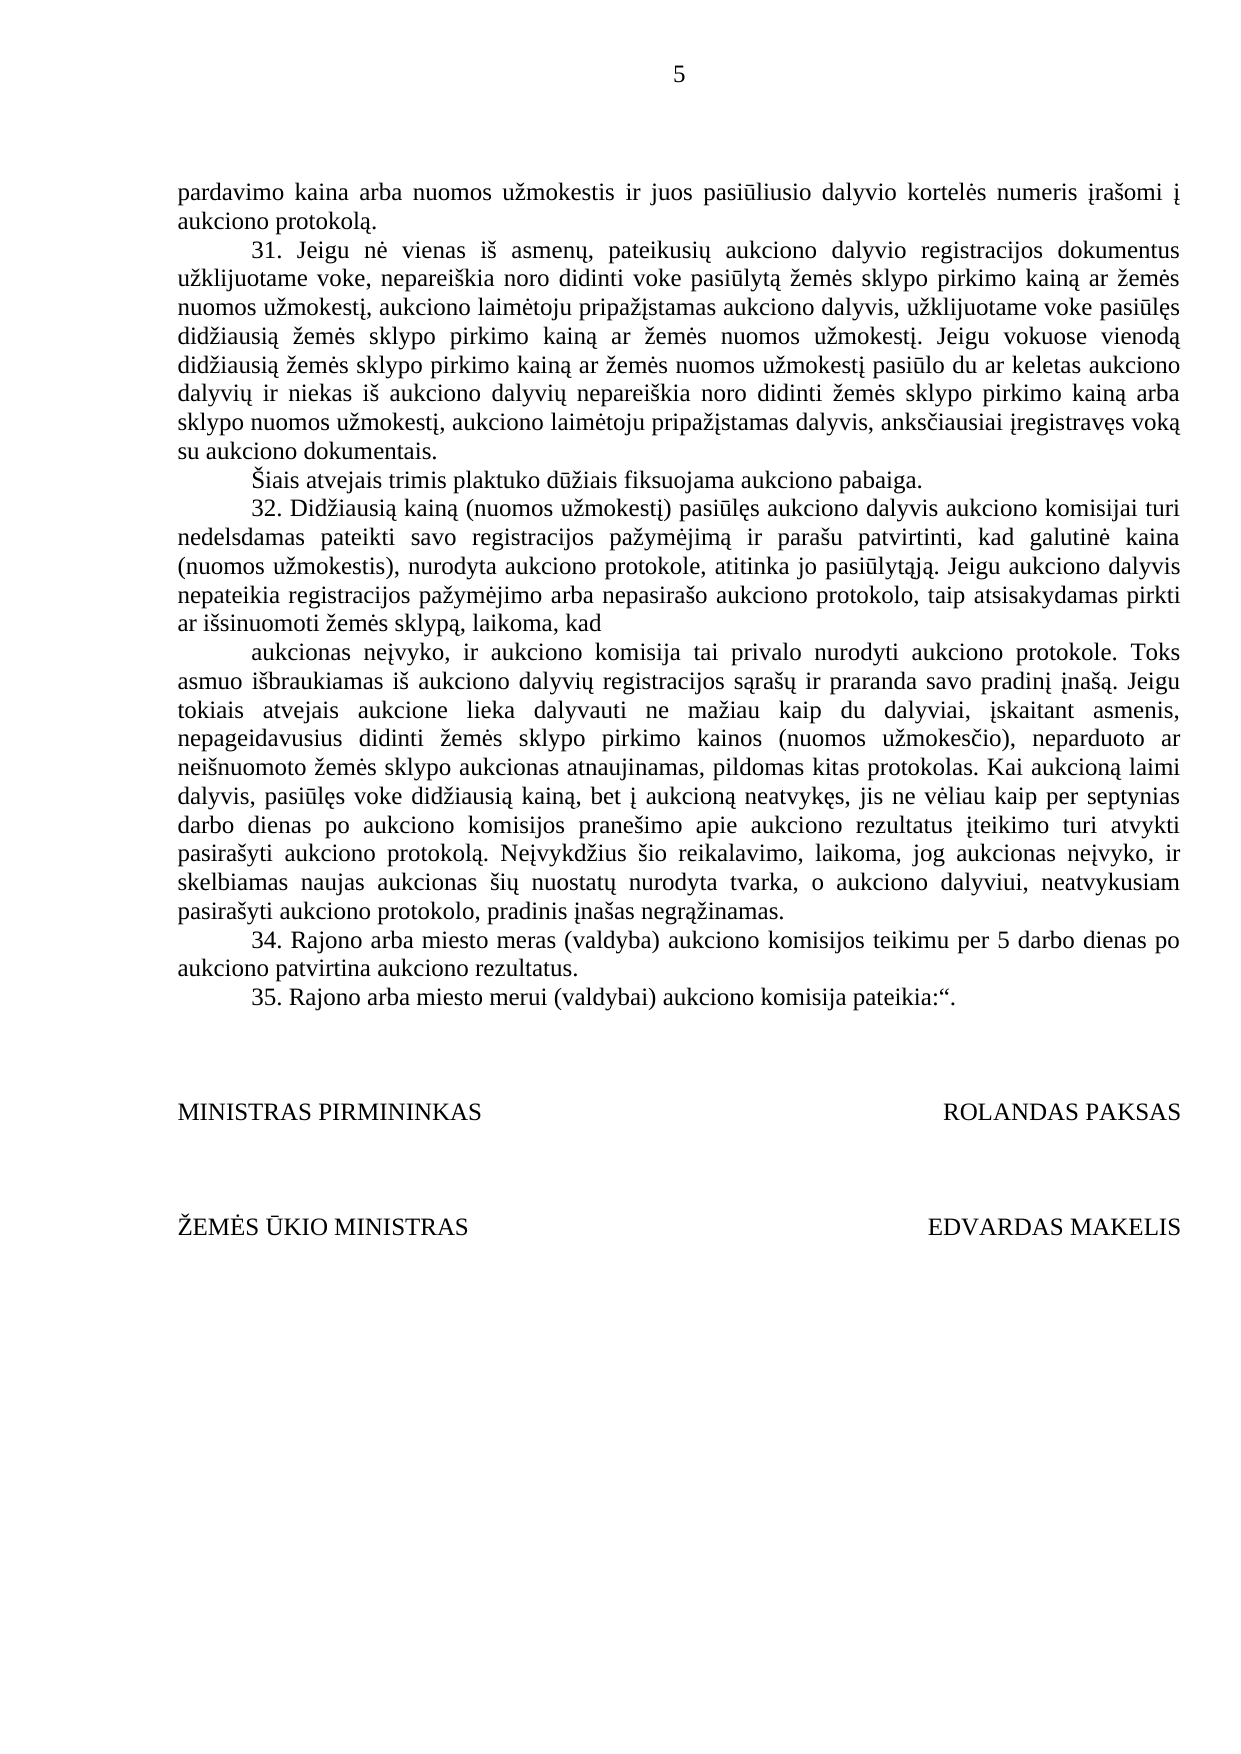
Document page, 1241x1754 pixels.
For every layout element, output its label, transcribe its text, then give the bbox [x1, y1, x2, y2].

text Žemės ūkio ministras Edvardas Makelis [177, 1212, 1181, 1241]
text Ministras Pirmininkas Rolandas Paksas [177, 1097, 1181, 1126]
text Šiais atvejais trimis plaktuko dūžiais fiksuojama aukciono pabaiga. [177, 465, 1181, 493]
text pardavimo kaina arba nuomos užmokestis ir juos pasiūliusio dalyvio kortelės numeris įrašomi į aukciono protokolą. [177, 177, 1181, 235]
text 31. Jeigu nė vienas iš asmenų, pateikusių aukciono dalyvio registracijos dokumentus užklijuotame voke, nepareiškia noro didinti voke pasiūlytą žemės sklypo pirkimo kainą ar žemės nuomos užmokestį, aukciono laimėtoju pripažįstamas aukciono dalyvis, užklijuotame voke pasiūlęs didžiausią žemės sklypo pirkimo kainą ar žemės nuomos užmokestį. Jeigu vokuose vienodą didžiausią žemės sklypo pirkimo kainą ar žemės nuomos užmokestį pasiūlo du ar keletas aukciono dalyvių ir niekas iš aukciono dalyvių nepareiškia noro didinti žemės sklypo pirkimo kainą arba sklypo nuomos užmokestį, aukciono laimėtoju pripažįstamas dalyvis, anksčiausiai įregistravęs voką su aukciono dokumentais. [177, 235, 1181, 465]
text 34. Rajono arba miesto meras (valdyba) aukciono komisijos teikimu per 5 darbo dienas po aukciono patvirtina aukciono rezultatus. [177, 925, 1181, 982]
text 32. Didžiausią kainą (nuomos užmokestį) pasiūlęs aukciono dalyvis aukciono komisijai turi nedelsdamas pateikti savo registracijos pažymėjimą ir parašu patvirtinti, kad galutinė kaina (nuomos užmokestis), nurodyta aukciono protokole, atitinka jo pasiūlytąją. Jeigu aukciono dalyvis nepateikia registracijos pažymėjimo arba nepasirašo aukciono protokolo, taip atsisakydamas pirkti ar išsinuomoti žemės sklypą, laikoma, kad [177, 493, 1181, 637]
text 35. Rajono arba miesto merui (valdybai) aukciono komisija pateikia:“. [177, 982, 1181, 1011]
text aukcionas neįvyko, ir aukciono komisija tai privalo nurodyti aukciono protokole. Toks asmuo išbraukiamas iš aukciono dalyvių registracijos sąrašų ir praranda savo pradinį įnašą. Jeigu tokiais atvejais aukcione lieka dalyvauti ne mažiau kaip du dalyviai, įskaitant asmenis, nepageidavusius didinti žemės sklypo pirkimo kainos (nuomos užmokesčio), neparduoto ar neišnuomoto žemės sklypo aukcionas atnaujinamas, pildomas kitas protokolas. Kai aukcioną laimi dalyvis, pasiūlęs voke didžiausią kainą, bet į aukcioną neatvykęs, jis ne vėliau kaip per septynias darbo dienas po aukciono komisijos pranešimo apie aukciono rezultatus įteikimo turi atvykti pasirašyti aukciono protokolą. Neįvykdžius šio reikalavimo, laikoma, jog aukcionas neįvyko, ir skelbiamas naujas aukcionas šių nuostatų nurodyta tvarka, o aukciono dalyviui, neatvykusiam pasirašyti aukciono protokolo, pradinis įnašas negrąžinamas. [177, 637, 1181, 925]
